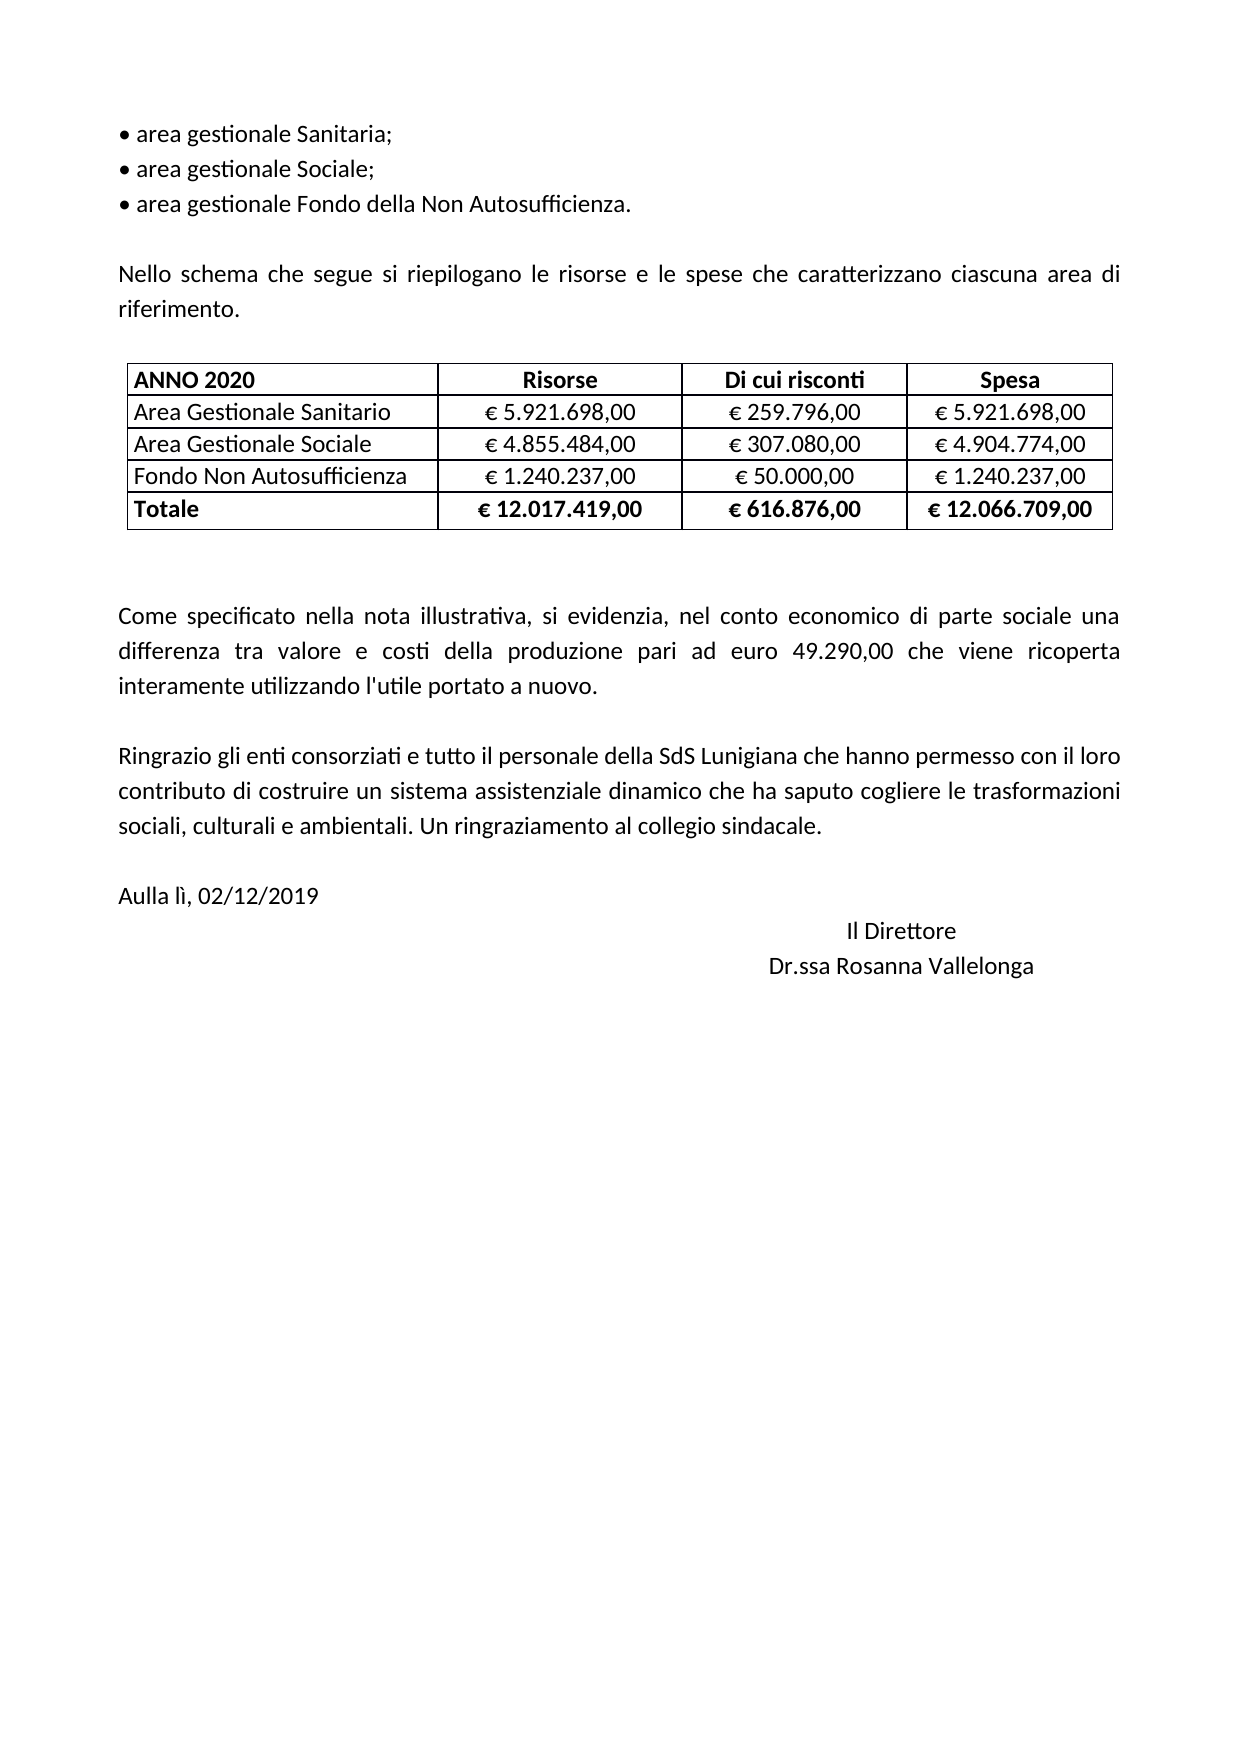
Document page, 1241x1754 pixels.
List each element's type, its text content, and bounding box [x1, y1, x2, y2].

table_cell Area Gestionale Sanitario [128, 396, 437, 427]
text Dr.ssa Rosanna Vallelonga [681, 950, 1122, 981]
table_cell € 1.240.237,00 [439, 461, 681, 491]
table_header Risorse [439, 364, 681, 394]
table_cell Totale [128, 493, 437, 529]
text • area gestionale Fondo della Non Autosufficienza. [118, 188, 1122, 219]
text Il Direttore [681, 915, 1122, 946]
text Aulla lì, 02/12/2019 [118, 880, 1122, 911]
text Come specificato nella nota illustrativa, si evidenzia, nel conto economico di parte sociale una differenza tra valore e costi della produzione pari ad euro 49.290,00 che viene ricoperta interamente utilizzando l'utile portato a nuovo. [118, 600, 1122, 701]
table_cell € 5.921.698,00 [908, 396, 1112, 427]
table_header Spesa [908, 364, 1112, 394]
table_cell € 4.904.774,00 [908, 429, 1112, 459]
table_cell € 12.017.419,00 [439, 493, 681, 529]
table_cell € 1.240.237,00 [908, 461, 1112, 491]
text Nello schema che segue si riepilogano le risorse e le spese che caratterizzano ciascuna area di riferimento. [118, 258, 1122, 324]
table_cell € 259.796,00 [683, 396, 906, 427]
table_cell Area Gestionale Sociale [128, 429, 437, 459]
table_header ANNO 2020 [128, 364, 437, 394]
text • area gestionale Sociale; [118, 153, 1122, 184]
table_header Di cui risconti [683, 364, 906, 394]
table_cell € 5.921.698,00 [439, 396, 681, 427]
text Ringrazio gli enti consorziati e tutto il personale della SdS Lunigiana che hanno permesso con il loro contributo di costruire un sistema assistenziale dinamico che ha saputo cogliere le trasformazioni sociali, culturali e ambientali. Un ringraziamento al collegio sindacale. [118, 740, 1122, 841]
table_cell € 12.066.709,00 [908, 493, 1112, 529]
table_cell € 4.855.484,00 [439, 429, 681, 459]
table_cell € 50.000,00 [683, 461, 906, 491]
table_cell € 307.080,00 [683, 429, 906, 459]
table_cell Fondo Non Autosufficienza [128, 461, 437, 491]
text • area gestionale Sanitaria; [118, 118, 1122, 149]
table_cell € 616.876,00 [683, 493, 906, 529]
